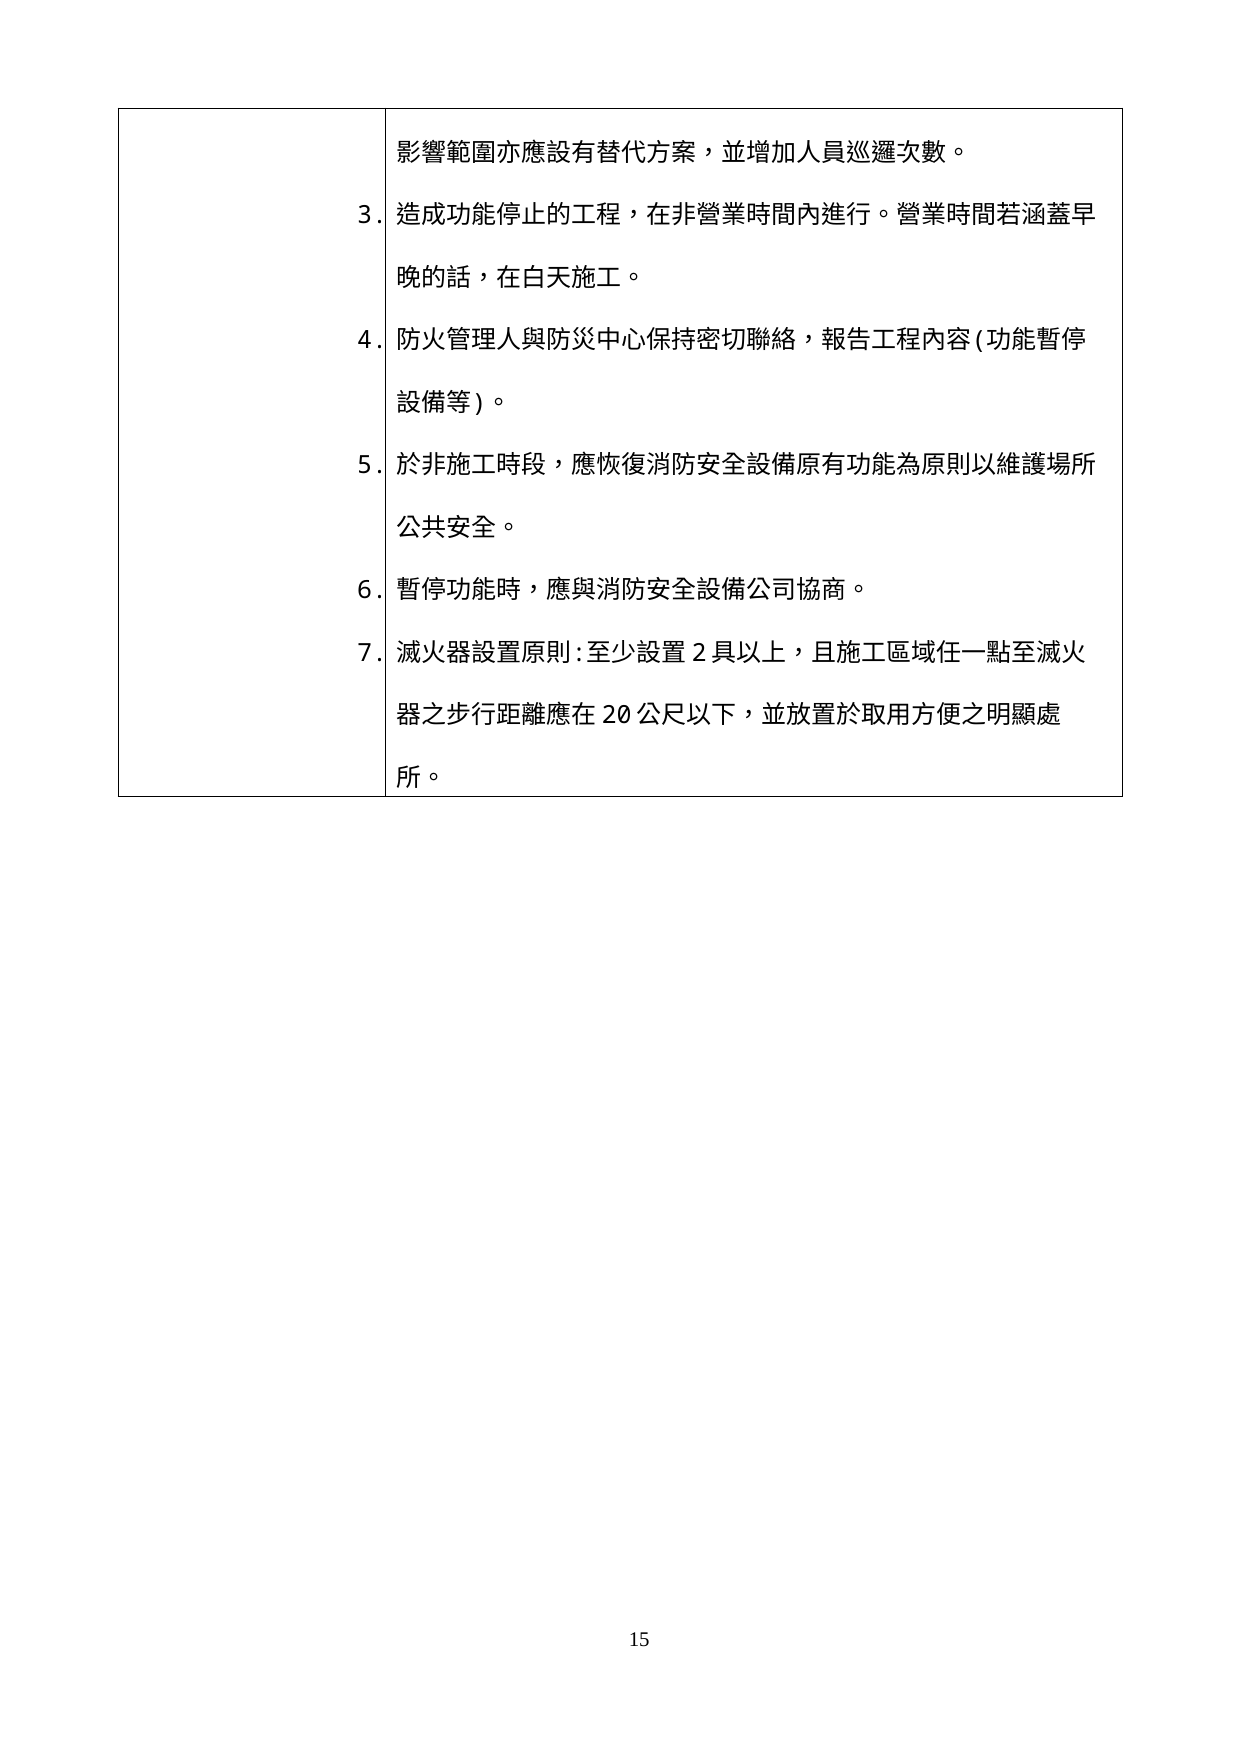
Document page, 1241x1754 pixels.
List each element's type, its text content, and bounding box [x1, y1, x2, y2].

table_cell 影響範圍亦應設有替代方案，並增加人員巡邏次數。 造成功能停止的工程，在非營業時間內進行。營業時間若涵蓋早晚的話，在白天施工。 防火管理人與防災中心保持密切聯絡，報告工程內容(功能暫停設備等)。 於非施工時段，應恢復消防安全設備原有功能為原則以維護場所公共安全。 暫停功能時，應與消防安全設備公司協商。 滅火器設置原則:至少設置2具以上，且施工區域任一點至滅火器之步行距離應在20公尺以下，並放置於取用方便之明顯處所。 [386, 109, 1122, 796]
table_cell 管理方法 [119, 109, 385, 796]
